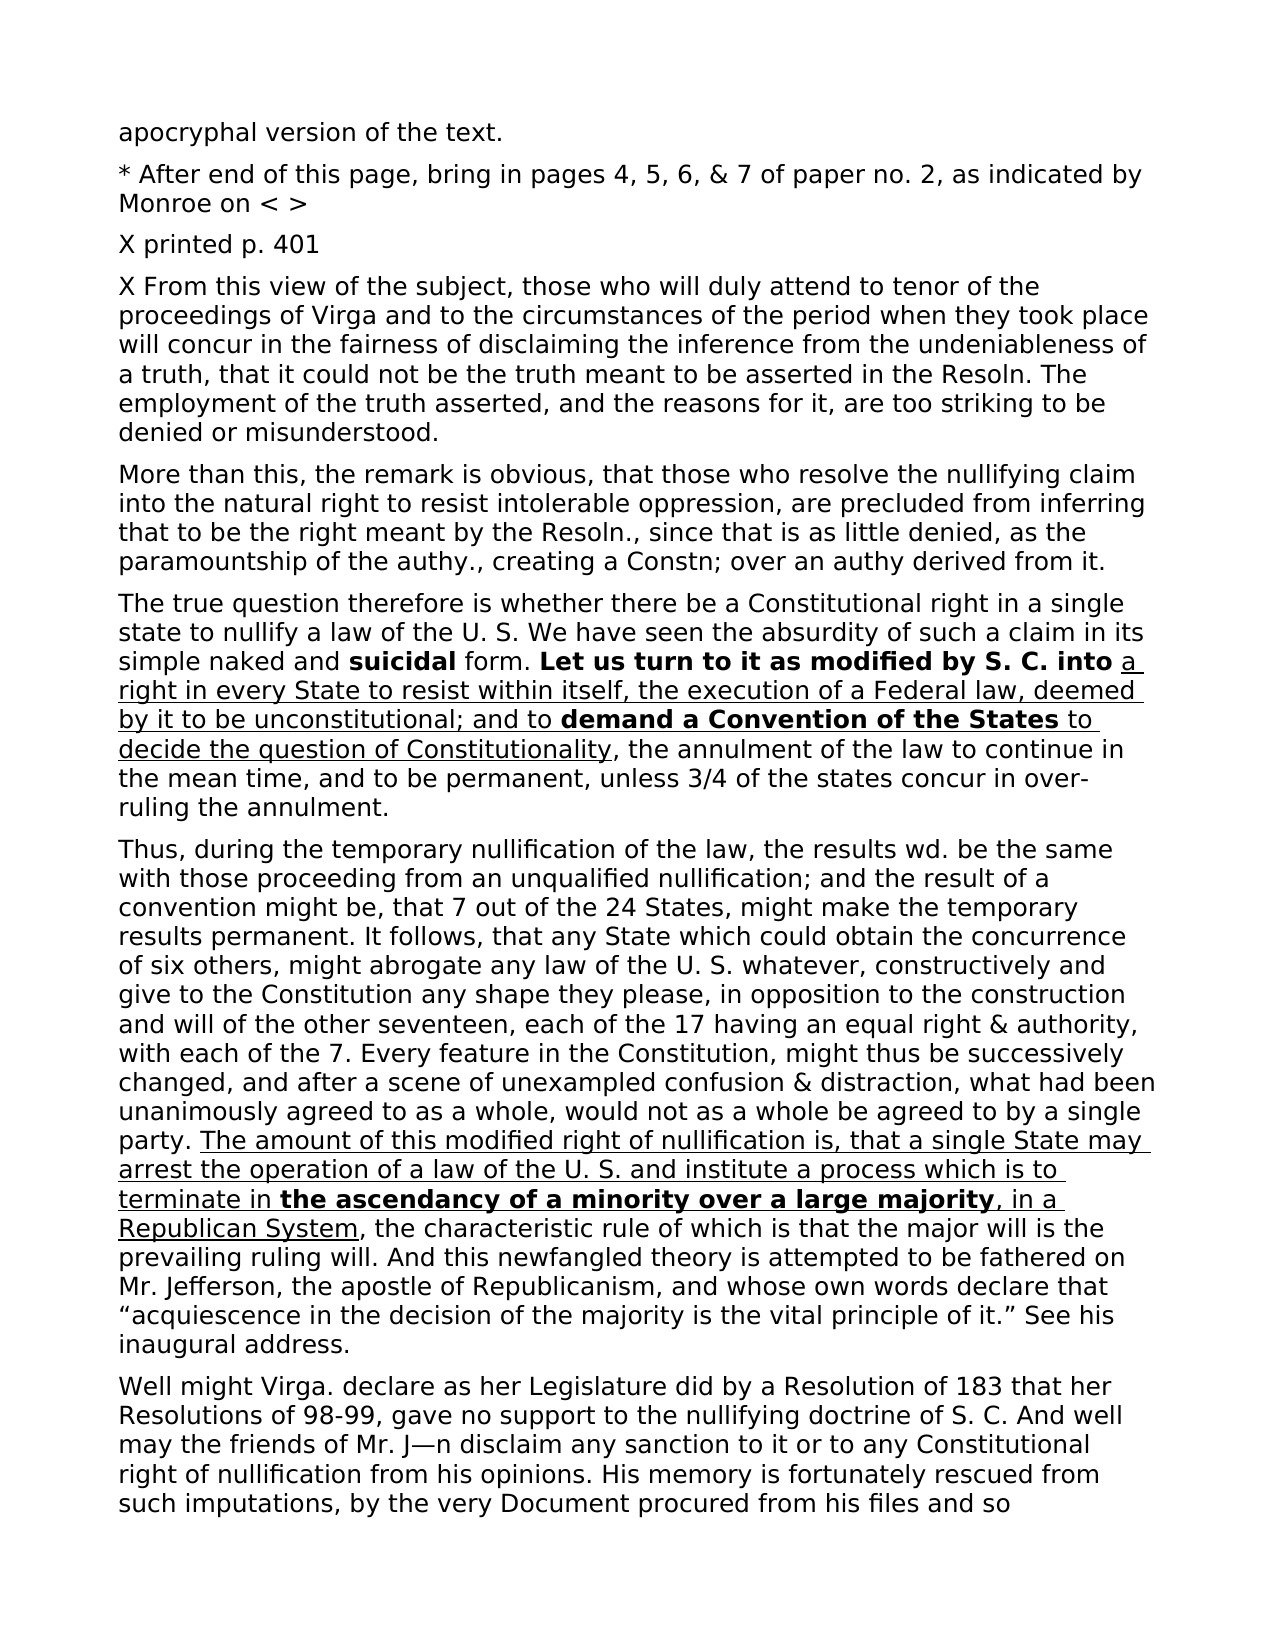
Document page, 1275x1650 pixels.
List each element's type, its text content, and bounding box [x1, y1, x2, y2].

text The true question therefore is whether there be a Constitutional right in a single state to nullify a law of the U. S. We have seen the absurdity of such a claim in its simple naked and suicidal form. Let us turn to it as modified by S. C. into a right in every State to resist within itself, the execution of a Federal law, deemed by it to be unconstitutional; and to demand a Convention of the States to decide the question of Constitutionality, the annulment of the law to continue in the mean time, and to be permanent, unless 3/4 of the states concur in over-ruling the annulment. [118, 589, 1157, 822]
text apocryphal version of the text. [118, 118, 1157, 147]
text X printed p. 401 [118, 231, 1157, 260]
text More than this, the remark is obvious, that those who resolve the nullifying claim into the natural right to resist intolerable oppression, are precluded from inferring that to be the right meant by the Resoln., since that is as little denied, as the paramountship of the authy., creating a Constn; over an authy derived from it. [118, 460, 1157, 576]
text X From this view of the subject, those who will duly attend to tenor of the proceedings of Virga and to the circumstances of the period when they took place will concur in the fairness of disclaiming the inference from the undeniableness of a truth, that it could not be the truth meant to be asserted in the Resoln. The employment of the truth asserted, and the reasons for it, are too striking to be denied or misunderstood. [118, 272, 1157, 447]
text Well might Virga. declare as her Legislature did by a Resolution of 183 that her Resolutions of 98-99, gave no support to the nullifying doctrine of S. C. And well may the friends of Mr. J—n disclaim any sanction to it or to any Constitutional right of nullification from his opinions. His memory is fortunately rescued from such imputations, by the very Document procured from his files and so [118, 1372, 1157, 1518]
text * After end of this page, bring in pages 4, 5, 6, & 7 of paper no. 2, as indicated by Monroe on < > [118, 160, 1157, 218]
text Thus, during the temporary nullification of the law, the results wd. be the same with those proceeding from an unqualified nullification; and the result of a convention might be, that 7 out of the 24 States, might make the temporary results permanent. It follows, that any State which could obtain the concurrence of six others, might abrogate any law of the U. S. whatever, constructively and give to the Constitution any shape they please, in opposition to the construction and will of the other seventeen, each of the 17 having an equal right & authority, with each of the 7. Every feature in the Constitution, might thus be successively changed, and after a scene of unexampled confusion & distraction, what had been unanimously agreed to as a whole, would not as a whole be agreed to by a single party. The amount of this modified right of nullification is, that a single State may arrest the operation of a law of the U. S. and institute a process which is to terminate in the ascendancy of a minority over a large majority, in a Republican System, the characteristic rule of which is that the major will is the prevailing ruling will. And this newfangled theory is attempted to be fathered on Mr. Jefferson, the apostle of Republicanism, and whose own words declare that “acquiescence in the decision of the majority is the vital principle of it.” See his inaugural address. [118, 835, 1157, 1360]
